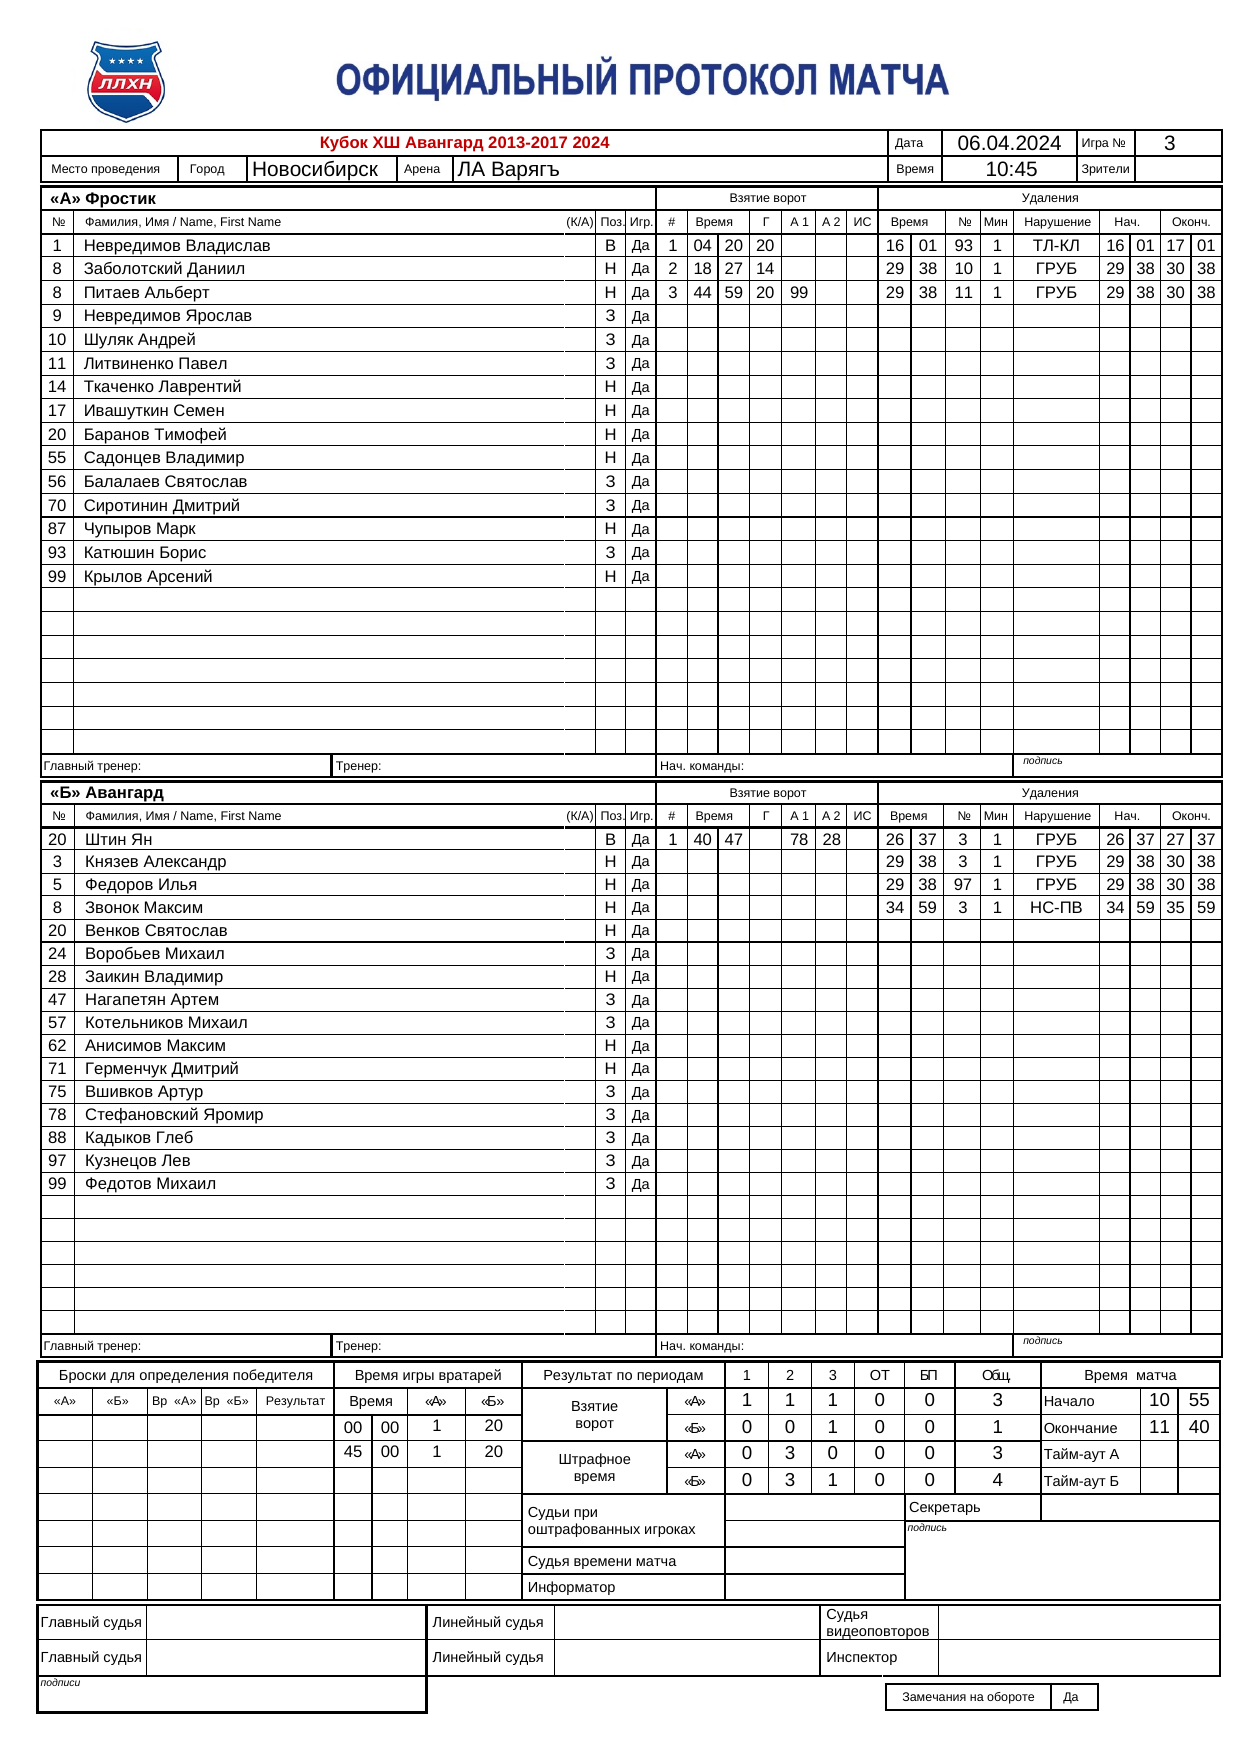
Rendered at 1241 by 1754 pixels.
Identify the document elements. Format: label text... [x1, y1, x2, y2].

table_cell 20 [42, 920, 74, 941]
table_cell Н [596, 376, 625, 398]
table_cell [816, 1242, 846, 1264]
table_cell № [42, 805, 74, 826]
table_cell Да [626, 1104, 655, 1126]
table_cell [750, 565, 781, 587]
table_cell [847, 281, 877, 303]
table_cell [912, 943, 943, 964]
table_cell [750, 920, 781, 941]
table_cell 38 [912, 281, 945, 303]
table_cell [42, 1196, 74, 1218]
table_cell [1161, 1173, 1190, 1195]
table_cell 20 [466, 1441, 521, 1467]
table_cell Вр «Б» [202, 1389, 256, 1413]
table_cell Кадыков Глеб [75, 1127, 564, 1149]
table_cell 4 [956, 1468, 1040, 1493]
table_cell [1014, 707, 1099, 729]
table_cell [1131, 352, 1160, 374]
table_cell 20 [42, 829, 74, 849]
table_cell [1131, 966, 1160, 987]
table_cell [1014, 612, 1099, 634]
table_cell [657, 541, 687, 564]
table_cell Нарушение [1014, 805, 1099, 826]
table_cell [981, 494, 1013, 516]
table_cell [1100, 612, 1129, 634]
table_cell [879, 470, 910, 493]
table_cell [1014, 541, 1099, 564]
table_cell [148, 1468, 201, 1493]
table_cell ГРУБ [1014, 257, 1099, 280]
table_cell [847, 352, 877, 374]
table_cell [93, 1574, 147, 1599]
table_cell 37 [912, 829, 943, 849]
table_cell [912, 1150, 943, 1172]
table_cell [750, 376, 781, 398]
table_cell 29 [1100, 874, 1129, 895]
table_cell Линейный судья [428, 1606, 554, 1639]
table_cell Садонцев Владимир [74, 446, 564, 469]
table_cell [750, 588, 781, 611]
table_cell [944, 1012, 980, 1033]
table_cell ГРУБ [1014, 874, 1099, 895]
table_cell Звонок Максим [75, 896, 564, 918]
table_header Дата [889, 131, 941, 155]
table_cell [750, 352, 781, 374]
table_cell [1131, 446, 1160, 469]
table_cell [879, 1104, 910, 1126]
table_cell [1131, 399, 1160, 422]
table_cell Да [626, 541, 655, 564]
table_cell [1131, 1196, 1160, 1218]
table_cell [657, 352, 687, 374]
table_cell [1131, 920, 1160, 941]
table_cell [719, 1012, 749, 1033]
table_cell [39, 1574, 92, 1599]
table_cell [42, 1265, 74, 1287]
table_cell 59 [1192, 896, 1221, 918]
table_cell [657, 989, 687, 1011]
table_cell [816, 257, 846, 280]
table_cell [883, 1677, 1220, 1681]
table_cell [335, 1468, 371, 1493]
table_cell 0 [855, 1415, 904, 1440]
table_cell [688, 1104, 717, 1126]
table_cell [1131, 518, 1160, 540]
table_cell Поз. [596, 211, 625, 233]
table_cell [816, 850, 846, 872]
table_cell [1192, 541, 1221, 564]
table_cell 0 [905, 1415, 954, 1440]
table_cell [565, 1081, 595, 1103]
table_cell 38 [1131, 257, 1160, 280]
table_cell [782, 1219, 815, 1241]
table_cell 26 [1100, 829, 1129, 849]
table_cell [1161, 446, 1190, 469]
table_cell Главный тренер: [42, 1335, 330, 1356]
table_cell Н [596, 850, 625, 872]
table_cell Игр. [626, 805, 655, 826]
table_cell [816, 1081, 846, 1103]
table_cell Город [179, 157, 246, 181]
table_cell [719, 730, 749, 753]
table_cell [912, 989, 943, 1011]
table_cell [879, 423, 910, 445]
table_cell Время [889, 157, 941, 181]
table_cell [1161, 683, 1190, 706]
table_cell Стефановский Яромир [75, 1104, 564, 1126]
table_cell [946, 588, 980, 611]
table_cell [912, 399, 945, 422]
table_cell [1100, 376, 1129, 398]
table_cell [912, 565, 945, 587]
table_cell [946, 636, 980, 658]
table_cell [688, 1173, 717, 1195]
table_cell [782, 305, 815, 327]
table_cell [944, 1265, 980, 1287]
table_cell 30 [1161, 874, 1190, 895]
table_cell [1131, 1081, 1160, 1103]
table_cell [565, 636, 595, 658]
table_cell 0 [812, 1442, 854, 1467]
table_cell [626, 659, 655, 682]
table_cell «А» [668, 1389, 724, 1413]
table_cell 78 [42, 1104, 74, 1126]
table_cell [202, 1521, 256, 1546]
table_cell [912, 1311, 943, 1333]
table_cell [657, 1196, 687, 1218]
table_header Кубок ХШ Авангард 2013-2017 2024 [42, 131, 887, 155]
table_cell № [946, 211, 980, 233]
table_header Броски для определения победителя [39, 1363, 333, 1387]
table_cell ТЛ-КЛ [1014, 235, 1099, 256]
table_cell [816, 1127, 846, 1149]
table_cell [565, 612, 595, 634]
table_cell Тайм-аут А [1042, 1441, 1140, 1467]
table_cell [657, 683, 687, 706]
table_cell [1192, 470, 1221, 493]
table_cell [688, 966, 717, 987]
table_cell [1161, 1058, 1190, 1079]
table_cell 17 [42, 399, 73, 422]
table_cell [981, 305, 1013, 327]
table_cell [981, 659, 1013, 682]
table_cell 34 [879, 896, 910, 918]
table_cell [946, 612, 980, 634]
table_cell [1100, 1242, 1129, 1264]
table_cell [816, 1104, 846, 1126]
table_cell [1192, 328, 1221, 351]
table_cell [1161, 1104, 1190, 1126]
table_cell 8 [42, 281, 73, 303]
table_cell [1192, 707, 1221, 729]
table_cell [847, 1288, 877, 1310]
table_cell [42, 659, 73, 682]
table_cell [750, 1104, 781, 1126]
table_cell [1192, 1058, 1221, 1079]
table_cell Г [750, 805, 781, 826]
table_cell [1014, 423, 1099, 445]
table_cell [1131, 1104, 1160, 1126]
table_cell [1192, 446, 1221, 469]
table_cell [1100, 1288, 1129, 1310]
table_cell [816, 1035, 846, 1057]
table_cell [626, 707, 655, 729]
table_cell 87 [42, 518, 73, 540]
table_cell [373, 1494, 407, 1520]
table_cell «А» [408, 1389, 465, 1413]
table_cell # [657, 805, 687, 826]
table_cell [688, 1242, 717, 1264]
table_cell [257, 1494, 333, 1520]
table_cell [1100, 588, 1129, 611]
table_cell [816, 423, 846, 445]
table_cell Время [335, 1389, 407, 1413]
table_cell Секретарь [906, 1495, 1040, 1520]
table_cell [847, 943, 877, 964]
table_cell 88 [42, 1127, 74, 1149]
table_cell [912, 1242, 943, 1264]
table_cell [408, 1521, 465, 1546]
table_cell [750, 305, 781, 327]
table_cell 11 [946, 281, 980, 303]
table_cell [1192, 352, 1221, 374]
table_cell [1192, 1311, 1221, 1333]
table_cell [1192, 612, 1221, 634]
table_cell [565, 850, 595, 872]
table_cell [946, 328, 980, 351]
table_cell [750, 1012, 781, 1033]
table_cell Князев Александр [75, 850, 564, 872]
table_cell [1136, 157, 1221, 181]
table_cell Балалаев Святослав [74, 470, 564, 493]
table_cell [879, 518, 910, 540]
table_cell [1161, 1150, 1190, 1172]
table_cell 14 [42, 376, 73, 398]
table_cell [688, 423, 717, 445]
table_cell [944, 1311, 980, 1333]
table_cell [657, 470, 687, 493]
table_cell [847, 257, 877, 280]
table_cell 38 [912, 257, 945, 280]
table_cell Главный тренер: [42, 755, 330, 776]
table_cell [565, 541, 595, 564]
table_cell [74, 730, 564, 753]
table_cell [816, 1196, 846, 1218]
table_cell [816, 683, 846, 706]
table_cell [782, 1173, 815, 1195]
table_cell [981, 541, 1013, 564]
table_cell [939, 1606, 1219, 1639]
table_cell 30 [1161, 850, 1190, 872]
table_cell [657, 966, 687, 987]
table_cell Время [879, 805, 943, 826]
table_cell [1100, 636, 1129, 658]
table_cell 45 [335, 1441, 371, 1467]
table_cell [75, 1196, 564, 1218]
table_cell [1192, 565, 1221, 587]
table_cell Да [626, 352, 655, 374]
table_cell [750, 989, 781, 1011]
table_cell [1131, 1288, 1160, 1310]
table_cell [42, 730, 73, 753]
table_cell «Б » [466, 1389, 521, 1413]
table_cell [1014, 943, 1099, 964]
table_cell [657, 1058, 687, 1079]
table_cell Заболотский Даниил [74, 257, 564, 280]
table_cell [750, 850, 781, 872]
table_cell [688, 1035, 717, 1057]
table_cell [1161, 943, 1190, 964]
table_cell [1100, 423, 1129, 445]
table_header Замечания на обороте [887, 1685, 1050, 1709]
table_cell 18 [688, 257, 717, 280]
table_cell [373, 1547, 407, 1573]
table_cell [750, 399, 781, 422]
table_cell [1161, 565, 1190, 587]
table_cell З [596, 352, 625, 374]
table_cell [750, 541, 781, 564]
table_cell Кузнецов Лев [75, 1150, 564, 1172]
table_cell [1192, 1288, 1221, 1310]
table_cell [912, 636, 945, 658]
table_cell [750, 494, 781, 516]
table_cell [1014, 636, 1099, 658]
table_cell Время [879, 211, 945, 233]
table_cell [981, 1058, 1013, 1079]
table_cell 38 [1131, 874, 1160, 895]
table_cell [565, 494, 595, 516]
table_cell [946, 470, 980, 493]
table_cell [1131, 423, 1160, 445]
table_cell подписи [39, 1677, 425, 1711]
table_cell [565, 446, 595, 469]
table_cell [565, 588, 595, 611]
table_header Результат по периодам [523, 1363, 724, 1387]
table_cell Да [626, 376, 655, 398]
table_cell [944, 1058, 980, 1079]
table_cell [1161, 1081, 1190, 1103]
table_cell [879, 730, 910, 753]
table_cell [657, 850, 687, 872]
table_cell Нарушение [1014, 211, 1099, 233]
table_cell 11 [1141, 1415, 1177, 1440]
table_cell Шуляк Андрей [74, 328, 564, 351]
table_cell [1192, 1265, 1221, 1287]
table_cell [39, 1441, 92, 1467]
table_cell Анисимов Максим [75, 1035, 564, 1057]
table_header Взятие ворот [657, 783, 877, 803]
table_cell [335, 1547, 371, 1573]
table_cell [944, 989, 980, 1011]
table_cell [981, 446, 1013, 469]
table_cell [782, 1104, 815, 1126]
table_cell [1100, 352, 1129, 374]
table_cell [1014, 494, 1099, 516]
table_cell [1161, 730, 1190, 753]
table_header 3 [812, 1363, 854, 1387]
table_cell [816, 1219, 846, 1241]
table_cell [847, 1104, 877, 1126]
table_cell 27 [1161, 829, 1190, 849]
table_cell [565, 376, 595, 398]
table_cell [946, 707, 980, 729]
table_cell [816, 636, 846, 658]
table_cell [657, 588, 687, 611]
table_cell [688, 1127, 717, 1149]
table_cell [719, 943, 749, 964]
table_cell 3 [956, 1389, 1040, 1413]
table_cell [1161, 1265, 1190, 1287]
table_cell 1 [981, 874, 1013, 895]
table_cell [657, 446, 687, 469]
table_cell [847, 636, 877, 658]
table_cell [719, 376, 749, 398]
table_cell [981, 470, 1013, 493]
table_cell Воробьев Михаил [75, 943, 564, 964]
table_cell [816, 730, 846, 753]
table_header Игра № [1078, 131, 1134, 155]
table_cell [782, 1081, 815, 1103]
table_header Время матча [1042, 1363, 1219, 1387]
table_cell 99 [782, 281, 815, 303]
table_cell [1192, 1196, 1221, 1218]
table_cell 29 [1100, 850, 1129, 872]
table_cell [719, 1058, 749, 1079]
table_cell [657, 399, 687, 422]
table_cell [719, 874, 749, 895]
table_cell [944, 1173, 980, 1195]
table_cell [847, 829, 877, 849]
table_cell 26 [879, 829, 910, 849]
table_cell [879, 1173, 910, 1195]
table_header БП [905, 1363, 954, 1387]
table_cell 35 [1161, 896, 1190, 918]
table_cell Фамилия, Имя / Name, First Name [75, 805, 565, 826]
table_cell [1014, 1081, 1099, 1103]
table_cell [719, 612, 749, 634]
table_cell [657, 1311, 687, 1333]
table_cell А 1 [782, 805, 815, 826]
table_cell [1014, 1242, 1099, 1264]
table_header Да [1052, 1685, 1097, 1709]
table_cell [879, 1196, 910, 1218]
table_cell [565, 989, 595, 1011]
table_cell [719, 588, 749, 611]
table_cell [657, 920, 687, 941]
table_cell [782, 1127, 815, 1149]
table_cell Поз. [596, 805, 625, 826]
table_cell Федоров Илья [75, 874, 564, 895]
table_cell [1014, 305, 1099, 327]
table_cell [1161, 1196, 1190, 1218]
table_cell [657, 612, 687, 634]
table_cell [847, 707, 877, 729]
table_cell [912, 352, 945, 374]
table_cell [879, 1150, 910, 1172]
table_cell Н [596, 1058, 625, 1079]
table_cell [719, 446, 749, 469]
table_cell [944, 943, 980, 964]
table_cell [1014, 1127, 1099, 1149]
table_cell [750, 423, 781, 445]
table_cell [1100, 1150, 1129, 1172]
table_cell [719, 1311, 749, 1333]
table_cell [1161, 399, 1190, 422]
table_cell [335, 1574, 371, 1599]
table_cell 40 [1179, 1415, 1219, 1440]
table_cell [1131, 494, 1160, 516]
table_cell [626, 612, 655, 634]
table_cell [946, 423, 980, 445]
table_cell Штрафное время [523, 1442, 666, 1493]
table_cell [816, 896, 846, 918]
table_cell [750, 896, 781, 918]
table_cell [912, 423, 945, 445]
table_cell Да [626, 1012, 655, 1033]
table_cell [782, 1242, 815, 1264]
table_cell 37 [1131, 829, 1160, 849]
table_cell [93, 1468, 147, 1493]
table_cell [1161, 588, 1190, 611]
table_cell 3 [769, 1468, 811, 1493]
table_cell [816, 565, 846, 587]
table_cell [782, 1288, 815, 1310]
table_cell [981, 1265, 1013, 1287]
table_cell [688, 565, 717, 587]
table_cell [1099, 1682, 1220, 1711]
table_cell [816, 943, 846, 964]
table_cell [1100, 1219, 1129, 1241]
table_cell [688, 896, 717, 918]
table_cell [565, 1012, 595, 1033]
table_cell Да [626, 235, 655, 256]
table_cell [42, 1311, 74, 1333]
table_cell 40 [688, 829, 717, 849]
table_cell [719, 1265, 749, 1287]
table_cell [1131, 470, 1160, 493]
table_cell [42, 707, 73, 729]
table_cell [1131, 1242, 1160, 1264]
table_cell [782, 659, 815, 682]
table_cell [912, 376, 945, 398]
table_cell [565, 1196, 595, 1218]
table_cell [565, 423, 595, 445]
table_cell [719, 966, 749, 987]
table_cell [1161, 1288, 1190, 1310]
table_cell [726, 1575, 904, 1599]
table_cell # [657, 211, 687, 233]
table_cell [257, 1468, 333, 1493]
table_cell 38 [912, 874, 943, 895]
table_cell [1131, 565, 1160, 587]
table_cell [42, 612, 73, 634]
table_cell Ивашуткин Семен [74, 399, 564, 422]
table_cell 55 [1179, 1389, 1219, 1413]
table_cell [1014, 565, 1099, 587]
table_cell [1014, 1150, 1099, 1172]
table_cell [879, 1081, 910, 1103]
table_cell [879, 920, 910, 941]
table_cell [782, 328, 815, 351]
table_cell 28 [816, 829, 846, 849]
table_cell [1131, 1311, 1160, 1333]
table_cell З [596, 989, 625, 1011]
table_cell [1131, 541, 1160, 564]
table_cell [847, 541, 877, 564]
table_cell 00 [373, 1441, 407, 1467]
table_cell [257, 1416, 333, 1440]
table_cell [93, 1416, 147, 1440]
table_cell Г [750, 211, 781, 233]
table_cell Время [688, 211, 749, 233]
table_cell З [596, 1081, 625, 1103]
table_cell [596, 1219, 625, 1241]
table_cell [1192, 588, 1221, 611]
table_cell [1131, 1058, 1160, 1079]
table_cell [1014, 376, 1099, 398]
table_cell Н [596, 565, 625, 587]
table_cell [750, 328, 781, 351]
table_cell [946, 541, 980, 564]
table_cell подпись [906, 1522, 1219, 1599]
table_cell [816, 1311, 846, 1333]
table_cell [1131, 707, 1160, 729]
table_cell [981, 920, 1013, 941]
table_cell Главный судья [39, 1606, 146, 1639]
table_cell [565, 399, 595, 422]
table_cell 75 [42, 1081, 74, 1103]
table_cell [657, 1288, 687, 1310]
table_cell [1192, 966, 1221, 987]
table_cell [782, 494, 815, 516]
table_cell [565, 305, 595, 327]
table_cell [75, 1219, 564, 1241]
table_cell 10 [946, 257, 980, 280]
table_cell [1192, 1081, 1221, 1103]
table_cell [719, 541, 749, 564]
table_cell [1192, 423, 1221, 445]
table_cell подпись [1014, 1335, 1221, 1356]
table_cell Да [626, 399, 655, 422]
table_cell [1100, 966, 1129, 987]
table_cell Да [626, 966, 655, 987]
table_cell [1192, 1104, 1221, 1126]
table_cell НС-ПВ [1014, 896, 1099, 918]
table_cell [1014, 1104, 1099, 1126]
table_cell [565, 1311, 595, 1333]
table_cell [981, 1173, 1013, 1195]
table_cell [981, 352, 1013, 374]
table_cell 0 [855, 1442, 904, 1467]
table_cell [1014, 1219, 1099, 1241]
table_cell [847, 1127, 877, 1149]
table_cell [1161, 376, 1190, 398]
table_cell [912, 470, 945, 493]
table_cell [75, 1288, 564, 1310]
table_cell [373, 1468, 407, 1493]
table_cell [688, 920, 717, 941]
table_cell [782, 518, 815, 540]
table_cell [912, 730, 945, 753]
table_cell [912, 1265, 943, 1287]
table_cell [750, 730, 781, 753]
table_cell [1192, 730, 1221, 753]
table_cell [93, 1521, 147, 1546]
table_cell [912, 1127, 943, 1149]
table_cell Н [596, 966, 625, 987]
table_cell Нач. команды: [657, 755, 1012, 776]
table_cell З [596, 1104, 625, 1126]
table_cell [719, 518, 749, 540]
table_cell [981, 989, 1013, 1011]
table_cell [148, 1494, 201, 1520]
table_cell [93, 1547, 147, 1573]
table_cell [719, 1150, 749, 1172]
table_cell Федотов Михаил [75, 1173, 564, 1195]
table_cell [565, 920, 595, 941]
table_cell [1179, 1468, 1219, 1493]
table_cell [750, 1035, 781, 1057]
table_cell 38 [1131, 850, 1160, 872]
table_cell [847, 874, 877, 895]
table_cell [912, 1058, 943, 1079]
table_cell «А» [668, 1442, 724, 1467]
table_cell Да [626, 829, 655, 849]
table_cell 01 [1131, 235, 1160, 256]
table_cell [879, 376, 910, 398]
table_cell 1 [956, 1415, 1040, 1440]
table_header Взятие ворот [657, 188, 877, 209]
table_cell [565, 730, 595, 753]
table_cell З [596, 1127, 625, 1149]
table_cell [657, 328, 687, 351]
table_cell [946, 446, 980, 469]
table_cell [912, 588, 945, 611]
table_cell [879, 305, 910, 327]
table_cell [565, 1219, 595, 1241]
table_cell [626, 1288, 655, 1310]
table_cell [719, 659, 749, 682]
picture [5, 28, 1179, 129]
table_cell [1141, 1441, 1177, 1467]
table_cell [719, 920, 749, 941]
table_cell [750, 1219, 781, 1241]
table_cell 57 [42, 1012, 74, 1033]
table_cell [74, 612, 564, 634]
table_cell [782, 470, 815, 493]
table_cell [750, 612, 781, 634]
table_cell [1192, 1150, 1221, 1172]
table_cell 10 [42, 328, 73, 351]
table_cell [981, 423, 1013, 445]
table_cell 38 [1131, 281, 1160, 303]
table_cell [1014, 1012, 1099, 1033]
table_cell [1100, 1104, 1129, 1126]
table_cell [93, 1494, 147, 1520]
table_cell [1100, 328, 1129, 351]
table_cell [1161, 1012, 1190, 1033]
table_cell [782, 989, 815, 1011]
table_cell [879, 399, 910, 422]
table_cell [657, 730, 687, 753]
table_cell Да [626, 1035, 655, 1057]
table_cell [1100, 1012, 1129, 1033]
table_cell [981, 683, 1013, 706]
table_cell [816, 352, 846, 374]
table_cell [847, 1058, 877, 1079]
table_cell 10 [1141, 1389, 1177, 1413]
table_cell [657, 896, 687, 918]
table_cell [847, 1150, 877, 1172]
table_cell [626, 730, 655, 753]
table_cell [816, 470, 846, 493]
table_cell [148, 1416, 201, 1440]
table_cell [688, 1219, 717, 1241]
table_cell [719, 352, 749, 374]
table_cell Да [626, 1081, 655, 1103]
table_cell [626, 1242, 655, 1264]
table_cell [719, 707, 749, 729]
table_cell [847, 1265, 877, 1287]
table_cell [879, 636, 910, 658]
table_cell [981, 612, 1013, 634]
table_cell 99 [42, 1173, 74, 1195]
table_cell Окончание [1042, 1415, 1140, 1440]
table_cell [719, 565, 749, 587]
table_cell [565, 257, 595, 280]
table_cell 8 [42, 257, 73, 280]
table_cell Фамилия, Имя / Name, First Name [74, 211, 565, 233]
table_header Удаления [879, 188, 1221, 209]
table_cell 1 [981, 281, 1013, 303]
table_cell [408, 1547, 465, 1573]
table_cell [946, 399, 980, 422]
table_cell [816, 235, 846, 256]
table_cell [782, 1012, 815, 1033]
table_cell [1100, 470, 1129, 493]
table_cell Сиротинин Дмитрий [74, 494, 564, 516]
table_cell [1100, 943, 1129, 964]
table_cell [688, 446, 717, 469]
table_cell [565, 518, 595, 540]
table_cell 0 [905, 1442, 954, 1467]
table_cell 29 [879, 281, 910, 303]
table_cell [1014, 683, 1099, 706]
table_cell [816, 989, 846, 1011]
table_cell ГРУБ [1014, 829, 1099, 849]
table_cell [688, 1150, 717, 1172]
table_cell [750, 659, 781, 682]
table_cell [202, 1468, 256, 1493]
table_cell [688, 1288, 717, 1310]
table_cell [939, 1640, 1219, 1675]
table_cell [816, 659, 846, 682]
table_cell [202, 1547, 256, 1573]
table_cell [912, 1081, 943, 1103]
table_cell [726, 1548, 904, 1573]
table_cell [565, 874, 595, 895]
table_cell [74, 659, 564, 682]
table_cell [1014, 588, 1099, 611]
table_cell [1131, 1012, 1160, 1033]
table_cell 0 [855, 1468, 904, 1493]
table_header «А» Фростик [42, 188, 655, 209]
table_cell [565, 470, 595, 493]
table_cell 20 [750, 281, 781, 303]
table_cell Да [626, 257, 655, 280]
table_cell 37 [1192, 829, 1221, 849]
table_cell [847, 565, 877, 587]
table_cell 0 [726, 1442, 768, 1467]
table_cell [719, 896, 749, 918]
table_header ОТ [855, 1363, 904, 1387]
table_cell [1100, 683, 1129, 706]
table_cell [879, 588, 910, 611]
table_cell [596, 636, 625, 658]
table_cell [816, 399, 846, 422]
table_cell Да [626, 1127, 655, 1149]
table_cell [816, 1173, 846, 1195]
table_cell (К/А) [565, 805, 595, 826]
table_cell 0 [905, 1389, 954, 1413]
table_cell [626, 683, 655, 706]
table_cell [750, 1127, 781, 1149]
table_cell [1192, 1219, 1221, 1241]
table_cell 1 [981, 235, 1013, 256]
table_cell [912, 1173, 943, 1195]
table_cell [1192, 1035, 1221, 1057]
table_cell [847, 494, 877, 516]
table_cell 2 [657, 257, 687, 280]
table_cell [944, 1219, 980, 1241]
table_cell [148, 1521, 201, 1546]
table_cell [1014, 730, 1099, 753]
table_cell [688, 943, 717, 964]
table_cell [816, 1288, 846, 1310]
table_cell 1 [769, 1389, 811, 1413]
table_cell [565, 1242, 595, 1264]
table_cell Н [596, 1035, 625, 1057]
table_cell [782, 1265, 815, 1287]
table_cell [1014, 446, 1099, 469]
table_cell [1014, 1288, 1099, 1310]
table_cell 1 [657, 829, 687, 849]
table_cell 04 [688, 235, 717, 256]
table_cell [879, 1127, 910, 1149]
table_cell [688, 636, 717, 658]
table_cell [816, 966, 846, 987]
table_cell 8 [42, 896, 74, 918]
table_cell [1100, 305, 1129, 327]
table_cell Да [626, 896, 655, 918]
table_cell [688, 850, 717, 872]
table_cell [565, 829, 595, 849]
table_cell [1014, 1173, 1099, 1195]
table_cell [1014, 352, 1099, 374]
table_cell [912, 612, 945, 634]
table_cell [816, 1012, 846, 1033]
table_cell Тренер: [333, 1335, 655, 1356]
table_cell [1192, 399, 1221, 422]
table_cell [981, 1127, 1013, 1149]
table_cell [1014, 399, 1099, 422]
table_cell [688, 1081, 717, 1103]
table_cell [466, 1547, 521, 1573]
table_cell 47 [719, 829, 749, 849]
table_cell Нач. [1100, 211, 1160, 233]
table_cell 01 [912, 235, 945, 256]
table_cell [1192, 636, 1221, 658]
table_cell [596, 707, 625, 729]
table_cell [847, 850, 877, 872]
table_cell № [42, 211, 73, 233]
table_cell «Б» [668, 1468, 724, 1493]
table_cell [719, 636, 749, 658]
table_cell [408, 1468, 465, 1493]
table_cell 70 [42, 494, 73, 516]
table_cell [879, 659, 910, 682]
table_cell Да [626, 1058, 655, 1079]
table_cell [847, 659, 877, 682]
table_cell [944, 1081, 980, 1103]
table_cell [596, 1311, 625, 1333]
table_cell [1131, 1150, 1160, 1172]
table_cell Чупыров Марк [74, 518, 564, 540]
table_cell [726, 1521, 904, 1546]
table_cell [879, 1035, 910, 1057]
table_cell [782, 588, 815, 611]
table_cell [879, 494, 910, 516]
table_cell [847, 423, 877, 445]
table_cell [816, 874, 846, 895]
table_cell Инспектор [821, 1640, 938, 1675]
table_cell 1 [726, 1389, 768, 1413]
table_header Время игры вратарей [335, 1363, 521, 1387]
table_cell [688, 470, 717, 493]
table_cell [626, 1219, 655, 1241]
table_header 2 [769, 1363, 811, 1387]
table_cell [555, 1606, 819, 1639]
table_cell [1131, 1219, 1160, 1241]
table_cell [946, 305, 980, 327]
table_cell [74, 636, 564, 658]
table_cell 3 [42, 850, 74, 872]
table_cell 3 [944, 850, 980, 872]
table_cell А 1 [782, 211, 815, 233]
table_cell [816, 541, 846, 564]
table_cell [147, 1640, 425, 1675]
table_cell [750, 1150, 781, 1172]
table_cell [719, 989, 749, 1011]
table_cell [565, 328, 595, 351]
table_cell [912, 328, 945, 351]
table_cell 20 [42, 423, 73, 445]
table_cell [750, 1242, 781, 1264]
table_cell [912, 683, 945, 706]
table_cell Вшивков Артур [75, 1081, 564, 1103]
table_cell [1100, 1173, 1129, 1195]
table_cell [750, 446, 781, 469]
table_cell [750, 707, 781, 729]
table_cell 47 [42, 989, 74, 1011]
table_cell [596, 1265, 625, 1287]
table_cell [688, 494, 717, 516]
table_cell [1014, 1058, 1099, 1079]
table_cell Судьи при оштрафованных игроках [523, 1495, 724, 1546]
table_cell «Б» [668, 1415, 724, 1440]
table_cell [750, 1058, 781, 1079]
table_cell [750, 1311, 781, 1333]
table_header Общ. [956, 1363, 1040, 1387]
table_cell [1161, 659, 1190, 682]
table_cell [688, 730, 717, 753]
table_cell [565, 1173, 595, 1195]
table_cell 29 [879, 850, 910, 872]
table_cell 78 [782, 829, 815, 849]
table_cell [657, 659, 687, 682]
table_cell Информатор [523, 1575, 724, 1599]
table_cell 27 [719, 257, 749, 280]
table_cell [565, 966, 595, 987]
table_cell [1131, 1127, 1160, 1149]
table_cell [657, 874, 687, 895]
table_cell 1 [408, 1416, 465, 1440]
table_cell [719, 1242, 749, 1264]
table_cell [626, 1196, 655, 1218]
table_cell [912, 1219, 943, 1241]
table_cell [944, 1242, 980, 1264]
table_cell 97 [944, 874, 980, 895]
table_cell [750, 1173, 781, 1195]
table_cell «А» [39, 1389, 92, 1413]
table_cell [981, 518, 1013, 540]
table_cell [75, 1242, 564, 1264]
table_cell Оконч. [1161, 805, 1221, 826]
table_cell [879, 1265, 910, 1287]
table_cell [981, 1219, 1013, 1241]
table_cell В [596, 829, 625, 849]
table_cell [981, 1288, 1013, 1310]
table_cell Н [596, 399, 625, 422]
table_cell [408, 1574, 465, 1599]
table_cell [688, 1012, 717, 1033]
table_cell З [596, 943, 625, 964]
table_cell [1192, 683, 1221, 706]
table_cell 0 [726, 1468, 768, 1493]
table_cell [657, 943, 687, 964]
table_cell [202, 1441, 256, 1467]
table_cell [596, 588, 625, 611]
table_cell Да [626, 328, 655, 351]
table_cell 20 [466, 1416, 521, 1440]
table_cell [782, 850, 815, 872]
table_cell [1131, 636, 1160, 658]
table_cell Арена [398, 157, 452, 181]
table_cell [946, 565, 980, 587]
table_cell [912, 659, 945, 682]
table_cell [74, 683, 564, 706]
table_cell [750, 874, 781, 895]
table_cell [719, 494, 749, 516]
table_cell [565, 1035, 595, 1057]
table_cell 28 [42, 966, 74, 987]
table_cell [816, 707, 846, 729]
table_cell [912, 1012, 943, 1033]
table_cell 1 [812, 1468, 854, 1493]
table_cell [1192, 376, 1221, 398]
table_cell 1 [812, 1389, 854, 1413]
table_cell [257, 1547, 333, 1573]
table_cell 99 [42, 565, 73, 587]
table_cell 59 [719, 281, 749, 303]
table_cell [1100, 730, 1129, 753]
table_cell 59 [912, 896, 943, 918]
table_cell Невредимов Владислав [74, 235, 564, 256]
table_cell 0 [769, 1415, 811, 1440]
table_cell [750, 470, 781, 493]
table_cell Котельников Михаил [75, 1012, 564, 1033]
table_cell З [596, 1012, 625, 1033]
table_cell Тренер: [333, 755, 655, 776]
table_cell 1 [981, 257, 1013, 280]
table_cell [946, 494, 980, 516]
table_cell [981, 1081, 1013, 1103]
table_cell [847, 612, 877, 634]
table_cell [39, 1547, 92, 1573]
table_cell [1161, 989, 1190, 1011]
table_header 06.04.2024 [943, 131, 1076, 155]
table_cell [1100, 494, 1129, 516]
table_cell [39, 1521, 92, 1546]
table_cell [981, 1104, 1013, 1126]
table_cell [688, 989, 717, 1011]
table_cell [42, 1219, 74, 1241]
table_cell 71 [42, 1058, 74, 1079]
table_cell Н [596, 896, 625, 918]
table_cell [981, 1311, 1013, 1333]
table_cell 97 [42, 1150, 74, 1172]
table_cell 62 [42, 1035, 74, 1057]
table_cell [1014, 1265, 1099, 1287]
table_cell [944, 920, 980, 941]
table_cell [782, 1311, 815, 1333]
table_cell Да [626, 943, 655, 964]
table_cell 38 [1192, 281, 1221, 303]
table_cell [944, 966, 980, 987]
table_cell [257, 1441, 333, 1467]
table_cell [1192, 943, 1221, 964]
table_cell ГРУБ [1014, 850, 1099, 872]
table_cell 3 [657, 281, 687, 303]
table_cell [148, 1547, 201, 1573]
table_cell [75, 1311, 564, 1333]
table_cell [944, 1196, 980, 1218]
table_cell Зрители [1078, 157, 1134, 181]
table_cell (К/А) [565, 211, 595, 233]
table_cell [1014, 659, 1099, 682]
table_cell [1161, 518, 1190, 540]
table_cell [782, 1196, 815, 1218]
table_cell 1 [42, 235, 73, 256]
table_cell [42, 1288, 74, 1310]
table_cell [816, 281, 846, 303]
table_cell [1161, 1127, 1190, 1149]
table_cell [782, 446, 815, 469]
table_cell [688, 1058, 717, 1079]
table_cell [879, 565, 910, 587]
table_cell [257, 1574, 333, 1599]
table_cell [816, 1150, 846, 1172]
table_cell [1100, 920, 1129, 941]
table_cell [688, 707, 717, 729]
table_cell [1161, 352, 1190, 374]
table_cell [565, 896, 595, 918]
table_cell [719, 328, 749, 351]
table_cell Да [626, 518, 655, 540]
table_cell [74, 707, 564, 729]
table_cell [750, 1288, 781, 1310]
table_cell [1161, 920, 1190, 941]
table_cell [1161, 494, 1190, 516]
table_cell Да [626, 850, 655, 872]
table_cell [750, 1265, 781, 1287]
table_cell Да [626, 874, 655, 895]
table_cell 56 [42, 470, 73, 493]
table_cell [565, 683, 595, 706]
table_cell [946, 518, 980, 540]
table_cell [688, 588, 717, 611]
table_cell [1161, 328, 1190, 351]
table_cell Катюшин Борис [74, 541, 564, 564]
table_cell [335, 1494, 371, 1520]
table_cell [1192, 920, 1221, 941]
table_cell [981, 399, 1013, 422]
table_cell [912, 966, 943, 987]
table_cell [657, 1127, 687, 1149]
table_cell ИС [847, 211, 877, 233]
table_cell [879, 1219, 910, 1241]
table_cell [847, 1173, 877, 1195]
table_cell [688, 659, 717, 682]
table_cell [1161, 707, 1190, 729]
table_cell ЛА Варягъ [454, 157, 887, 181]
table_cell [847, 683, 877, 706]
table_cell [466, 1468, 521, 1493]
table_cell [847, 470, 877, 493]
table_cell [981, 376, 1013, 398]
table_cell Мин [981, 805, 1013, 826]
table_cell 29 [1100, 257, 1129, 280]
table_cell [879, 683, 910, 706]
table_cell [657, 376, 687, 398]
table_cell 1 [981, 829, 1013, 849]
table_cell 16 [879, 235, 910, 256]
table_cell [373, 1521, 407, 1546]
table_cell Да [626, 423, 655, 445]
table_cell [565, 1265, 595, 1287]
table_cell [847, 518, 877, 540]
table_cell [719, 305, 749, 327]
table_cell [1192, 518, 1221, 540]
table_cell [847, 920, 877, 941]
table_cell [688, 305, 717, 327]
table_cell [946, 730, 980, 753]
table_cell [202, 1494, 256, 1520]
table_cell [981, 707, 1013, 729]
table_header 1 [726, 1363, 768, 1387]
table_cell 0 [905, 1468, 954, 1493]
table_cell Место проведения [42, 157, 177, 181]
table_cell [75, 1265, 564, 1287]
table_cell 1 [812, 1415, 854, 1440]
table_cell Тайм-аут Б [1042, 1468, 1140, 1493]
table_cell [750, 518, 781, 540]
table_cell 01 [1192, 235, 1221, 256]
table_cell [981, 943, 1013, 964]
table_cell [782, 423, 815, 445]
table_cell А 2 [816, 805, 846, 826]
table_cell Время [688, 805, 749, 826]
table_cell [816, 446, 846, 469]
table_cell [750, 966, 781, 987]
table_cell [1100, 659, 1129, 682]
table_cell [1161, 636, 1190, 658]
table_cell Штин Ян [75, 829, 564, 849]
table_cell Нач. команды: [657, 1335, 1012, 1356]
table_cell [1131, 376, 1160, 398]
table_cell [1161, 1242, 1190, 1264]
table_cell Венков Святослав [75, 920, 564, 941]
table_cell [565, 281, 595, 303]
table_cell Да [626, 1173, 655, 1195]
table_cell [466, 1521, 521, 1546]
table_cell [1131, 328, 1160, 351]
table_cell [1131, 943, 1160, 964]
table_cell [944, 1150, 980, 1172]
table_cell [1014, 1311, 1099, 1333]
table_cell [912, 446, 945, 469]
table_cell [782, 1150, 815, 1172]
table_cell [688, 874, 717, 895]
table_cell [750, 829, 781, 849]
table_cell [596, 612, 625, 634]
table_cell Н [596, 446, 625, 469]
table_cell [912, 707, 945, 729]
table_cell [688, 328, 717, 351]
table_cell [912, 1196, 943, 1218]
table_cell [847, 896, 877, 918]
table_header 3 [1136, 131, 1221, 155]
table_cell 1 [657, 235, 687, 256]
table_cell 30 [1161, 281, 1190, 303]
table_cell [1161, 612, 1190, 634]
table_cell 0 [726, 1415, 768, 1440]
table_cell [39, 1468, 92, 1493]
table_cell [657, 1012, 687, 1033]
table_cell [148, 1441, 201, 1467]
table_cell [750, 1196, 781, 1218]
table_cell [1161, 541, 1190, 564]
table_cell [750, 943, 781, 964]
table_cell ИС [847, 805, 877, 826]
table_cell [408, 1494, 465, 1520]
table_cell [596, 659, 625, 682]
table_cell [1014, 920, 1099, 941]
table_cell [42, 683, 73, 706]
table_cell [782, 612, 815, 634]
table_cell [1131, 659, 1160, 682]
table_cell [565, 1127, 595, 1149]
table_cell 20 [719, 235, 749, 256]
table_cell [944, 1288, 980, 1310]
table_cell [688, 376, 717, 398]
table_cell 29 [879, 874, 910, 895]
table_cell Игр. [626, 211, 655, 233]
table_cell Герменчук Дмитрий [75, 1058, 564, 1079]
table_cell [782, 565, 815, 587]
table_cell 38 [1192, 874, 1221, 895]
table_cell Да [626, 281, 655, 303]
table_cell 24 [42, 943, 74, 964]
table_cell [626, 1265, 655, 1287]
table_cell [782, 943, 815, 964]
table_cell Н [596, 423, 625, 445]
table_cell [981, 1035, 1013, 1057]
table_cell В [596, 235, 625, 256]
table_cell [847, 588, 877, 611]
table_cell [912, 1035, 943, 1057]
table_cell [1100, 707, 1129, 729]
table_cell [847, 966, 877, 987]
table_cell [750, 636, 781, 658]
table_cell [657, 565, 687, 587]
table_cell [1192, 1242, 1221, 1264]
table_cell 20 [750, 235, 781, 256]
table_cell [847, 446, 877, 469]
table_cell [879, 1058, 910, 1079]
table_cell [373, 1574, 407, 1599]
table_cell Баранов Тимофей [74, 423, 564, 445]
table_cell [847, 989, 877, 1011]
table_cell [1014, 470, 1099, 493]
table_cell [42, 588, 73, 611]
table_cell [946, 376, 980, 398]
table_cell [1100, 1058, 1129, 1079]
table_cell [1179, 1441, 1219, 1467]
table_cell [750, 1081, 781, 1103]
table_cell [912, 494, 945, 516]
table_cell [688, 683, 717, 706]
table_cell [782, 541, 815, 564]
table_cell [719, 850, 749, 872]
table_cell [944, 1104, 980, 1126]
table_cell [782, 1035, 815, 1057]
table_cell [816, 612, 846, 634]
table_cell [565, 352, 595, 374]
table_cell Невредимов Ярослав [74, 305, 564, 327]
table_cell [981, 328, 1013, 351]
table_cell [657, 494, 687, 516]
table_cell 93 [946, 235, 980, 256]
table_cell [1131, 305, 1160, 327]
table_cell [1192, 1127, 1221, 1149]
table_cell [782, 257, 815, 280]
table_cell [626, 636, 655, 658]
table_cell [1100, 1196, 1129, 1218]
table_cell [565, 659, 595, 682]
table_cell [847, 305, 877, 327]
table_cell [782, 896, 815, 918]
table_cell 00 [335, 1416, 371, 1440]
table_cell 29 [879, 257, 910, 280]
table_cell [688, 1265, 717, 1287]
table_cell [1192, 659, 1221, 682]
table_cell 3 [944, 829, 980, 849]
table_cell [657, 423, 687, 445]
table_cell [1014, 966, 1099, 987]
table_cell Н [596, 518, 625, 540]
table_cell [1100, 1265, 1129, 1287]
table_cell [847, 1196, 877, 1218]
table_cell [719, 1196, 749, 1218]
table_cell З [596, 470, 625, 493]
table_cell [847, 328, 877, 351]
table_cell [879, 612, 910, 634]
table_cell Ткаченко Лаврентий [74, 376, 564, 398]
table_cell [816, 1058, 846, 1079]
table_cell [847, 376, 877, 398]
table_cell [816, 376, 846, 398]
table_cell [1161, 1035, 1190, 1057]
table_cell [847, 1012, 877, 1033]
table_cell [719, 1104, 749, 1126]
table_cell [565, 707, 595, 729]
table_cell [657, 1219, 687, 1241]
table_cell [1014, 1035, 1099, 1057]
table_cell [719, 683, 749, 706]
table_cell [782, 636, 815, 658]
table_cell З [596, 328, 625, 351]
table_cell [596, 730, 625, 753]
table_cell Мин [981, 211, 1013, 233]
table_cell [565, 1058, 595, 1079]
table_cell [1100, 399, 1129, 422]
table_cell 14 [750, 257, 781, 280]
table_cell [816, 920, 846, 941]
table_cell Новосибирск [248, 157, 396, 181]
table_cell [93, 1441, 147, 1467]
table_cell [1131, 588, 1160, 611]
table_cell [782, 730, 815, 753]
table_cell З [596, 494, 625, 516]
table_cell Да [626, 305, 655, 327]
table_cell [565, 235, 595, 256]
table_cell [981, 565, 1013, 587]
table_cell [657, 518, 687, 540]
table_header Удаления [879, 783, 1221, 803]
table_cell [1100, 565, 1129, 587]
table_cell [719, 470, 749, 493]
table_cell [847, 1219, 877, 1241]
table_cell 44 [688, 281, 717, 303]
table_cell 55 [42, 446, 73, 469]
table_cell 30 [1161, 257, 1190, 280]
table_cell [816, 1265, 846, 1287]
table_cell Питаев Альберт [74, 281, 564, 303]
table_cell [626, 588, 655, 611]
table_cell подпись [1014, 755, 1221, 776]
table_cell [782, 920, 815, 941]
table_cell [1100, 518, 1129, 540]
table_cell [657, 305, 687, 327]
table_cell [147, 1606, 425, 1639]
table_cell [688, 541, 717, 564]
table_cell [847, 1081, 877, 1103]
table_cell [981, 588, 1013, 611]
table_cell 59 [1131, 896, 1160, 918]
table_cell Крылов Арсений [74, 565, 564, 587]
table_cell [981, 1196, 1013, 1218]
table_cell [719, 1219, 749, 1241]
table_cell Н [596, 257, 625, 280]
table_cell [74, 588, 564, 611]
table_cell [879, 541, 910, 564]
table_cell [879, 1311, 910, 1333]
table_cell [1131, 989, 1160, 1011]
table_cell Литвиненко Павел [74, 352, 564, 374]
table_cell Оконч. [1161, 211, 1221, 233]
table_cell [816, 588, 846, 611]
table_cell [719, 1288, 749, 1310]
table_cell [879, 966, 910, 987]
table_cell Результат [257, 1389, 333, 1413]
table_cell [879, 1288, 910, 1310]
table_cell [257, 1521, 333, 1546]
table_cell [879, 1242, 910, 1264]
table_cell [565, 565, 595, 587]
table_cell Судья времени матча [523, 1548, 724, 1573]
table_cell [1192, 305, 1221, 327]
table_cell [912, 1288, 943, 1310]
table_cell [879, 352, 910, 374]
table_cell 38 [912, 850, 943, 872]
table_cell [565, 1288, 595, 1310]
table_cell [782, 399, 815, 422]
table_cell Главный судья [39, 1640, 146, 1675]
table_cell [719, 1035, 749, 1057]
table_cell [1100, 1081, 1129, 1103]
table_cell [981, 730, 1013, 753]
table_cell [596, 1242, 625, 1264]
table_cell 3 [944, 896, 980, 918]
table_cell 17 [1161, 235, 1190, 256]
table_cell [1131, 1265, 1160, 1287]
table_cell [1161, 470, 1190, 493]
table_cell [981, 966, 1013, 987]
table_cell [816, 518, 846, 540]
table_cell [946, 659, 980, 682]
table_cell [847, 235, 877, 256]
table_cell [782, 352, 815, 374]
table_cell [1014, 518, 1099, 540]
table_cell [726, 1495, 904, 1520]
table_cell Нагапетян Артем [75, 989, 564, 1011]
table_cell [847, 1242, 877, 1264]
table_cell [1161, 423, 1190, 445]
table_cell [565, 1104, 595, 1126]
table_cell [1131, 683, 1160, 706]
table_cell [944, 1127, 980, 1149]
table_cell 0 [855, 1389, 904, 1413]
table_cell 10:45 [943, 157, 1076, 181]
table_cell [39, 1494, 92, 1520]
table_cell [688, 1196, 717, 1218]
table_cell 38 [1192, 257, 1221, 280]
table_cell Взятие ворот [523, 1389, 666, 1440]
table_cell 11 [42, 352, 73, 374]
table_cell [688, 518, 717, 540]
table_cell Начало [1042, 1389, 1140, 1413]
table_cell [1161, 1311, 1190, 1333]
table_cell [847, 399, 877, 422]
table_cell [1161, 966, 1190, 987]
table_cell [816, 494, 846, 516]
table_cell [335, 1521, 371, 1546]
table_cell [912, 305, 945, 327]
table_cell З [596, 541, 625, 564]
table_cell [657, 636, 687, 658]
table_cell [202, 1416, 256, 1440]
table_cell [816, 328, 846, 351]
table_cell «Б» [93, 1389, 147, 1413]
table_cell 34 [1100, 896, 1129, 918]
table_cell [719, 1127, 749, 1149]
table_cell [1192, 989, 1221, 1011]
table_cell 16 [1100, 235, 1129, 256]
table_header «Б» Авангард [42, 783, 655, 803]
table_cell [39, 1416, 92, 1440]
table_cell [565, 943, 595, 964]
table_cell [981, 636, 1013, 658]
table_cell [1161, 1219, 1190, 1241]
table_cell [688, 1311, 717, 1333]
table_cell [626, 1311, 655, 1333]
table_cell [1100, 1311, 1129, 1333]
table_cell [1100, 1127, 1129, 1149]
table_cell [1014, 1196, 1099, 1218]
table_cell 29 [1100, 281, 1129, 303]
table_cell [912, 1104, 943, 1126]
table_cell [719, 399, 749, 422]
table_cell [847, 730, 877, 753]
table_cell [1192, 1173, 1221, 1195]
table_cell [912, 541, 945, 564]
table_cell 1 [981, 850, 1013, 872]
table_cell 9 [42, 305, 73, 327]
table_cell 00 [373, 1416, 407, 1440]
table_cell З [596, 1173, 625, 1195]
table_cell [782, 874, 815, 895]
table_cell [1141, 1468, 1177, 1493]
table_cell 1 [981, 896, 1013, 918]
table_cell [912, 920, 943, 941]
table_cell 93 [42, 541, 73, 564]
table_cell Судья видеоповторов [821, 1606, 938, 1639]
table_cell Нач. [1100, 805, 1160, 826]
table_cell Н [596, 920, 625, 941]
table_cell [1131, 730, 1160, 753]
table_cell Н [596, 874, 625, 895]
table_cell [657, 1265, 687, 1287]
table_cell 38 [1192, 850, 1221, 872]
table_cell [879, 943, 910, 964]
table_cell [1014, 989, 1099, 1011]
table_cell [657, 1081, 687, 1103]
table_cell [981, 1150, 1013, 1172]
table_cell [466, 1574, 521, 1599]
table_cell [202, 1574, 256, 1599]
table_cell [596, 683, 625, 706]
table_cell [1131, 612, 1160, 634]
table_cell [782, 707, 815, 729]
table_cell [466, 1494, 521, 1520]
table_cell [1100, 989, 1129, 1011]
table_cell [847, 1035, 877, 1057]
table_cell [944, 1035, 980, 1057]
table_cell [782, 235, 815, 256]
table_cell [1131, 1173, 1160, 1195]
table_cell [782, 966, 815, 987]
table_cell Линейный судья [428, 1640, 554, 1675]
table_cell [879, 707, 910, 729]
table_cell [688, 399, 717, 422]
table_cell Да [626, 470, 655, 493]
table_cell [1161, 305, 1190, 327]
table_cell [879, 328, 910, 351]
table_cell [1131, 1035, 1160, 1057]
table_cell [1192, 494, 1221, 516]
table_cell [719, 1081, 749, 1103]
table_cell Да [626, 920, 655, 941]
table_cell [148, 1574, 201, 1599]
table_cell [782, 1058, 815, 1079]
table_cell [1100, 1035, 1129, 1057]
table_cell [946, 683, 980, 706]
table_cell [750, 683, 781, 706]
table_cell 3 [769, 1442, 811, 1467]
table_cell [719, 1173, 749, 1195]
table_cell Да [626, 989, 655, 1011]
table_cell З [596, 1150, 625, 1172]
table_cell [719, 423, 749, 445]
table_cell [912, 518, 945, 540]
table_cell [847, 1311, 877, 1333]
table_cell [596, 1196, 625, 1218]
table_cell 3 [956, 1442, 1040, 1467]
table_cell [596, 1288, 625, 1310]
table_cell [657, 1104, 687, 1126]
table_cell [981, 1242, 1013, 1264]
table_cell [688, 352, 717, 374]
table_cell [657, 1173, 687, 1195]
table_cell [555, 1640, 819, 1675]
table_cell [879, 1012, 910, 1033]
table_cell А 2 [816, 211, 846, 233]
table_cell [428, 1677, 882, 1711]
table_cell Вр «А» [148, 1389, 201, 1413]
table_cell [1100, 541, 1129, 564]
table_cell [688, 612, 717, 634]
table_cell [657, 1242, 687, 1264]
table_cell Да [626, 565, 655, 587]
table_cell 5 [42, 874, 74, 895]
table_cell [42, 1242, 74, 1264]
table_cell Да [626, 494, 655, 516]
table_cell [782, 376, 815, 398]
table_cell [1042, 1495, 1219, 1520]
table_cell [42, 636, 73, 658]
table_cell Да [626, 446, 655, 469]
table_cell З [596, 305, 625, 327]
table_cell № [944, 805, 980, 826]
table_cell [1192, 1012, 1221, 1033]
table_cell [1014, 328, 1099, 351]
table_cell [657, 1150, 687, 1172]
table_cell [565, 1150, 595, 1172]
table_cell Да [626, 1150, 655, 1172]
table_cell Заикин Владимир [75, 966, 564, 987]
table_cell Н [596, 281, 625, 303]
table_cell [981, 1012, 1013, 1033]
table_cell ГРУБ [1014, 281, 1099, 303]
table_cell 1 [408, 1441, 465, 1467]
table_cell [782, 683, 815, 706]
table_cell [657, 1035, 687, 1057]
table_cell [946, 352, 980, 374]
table_cell [879, 446, 910, 469]
table_cell [1100, 446, 1129, 469]
table_cell [816, 305, 846, 327]
table_cell [879, 989, 910, 1011]
table_cell [657, 707, 687, 729]
